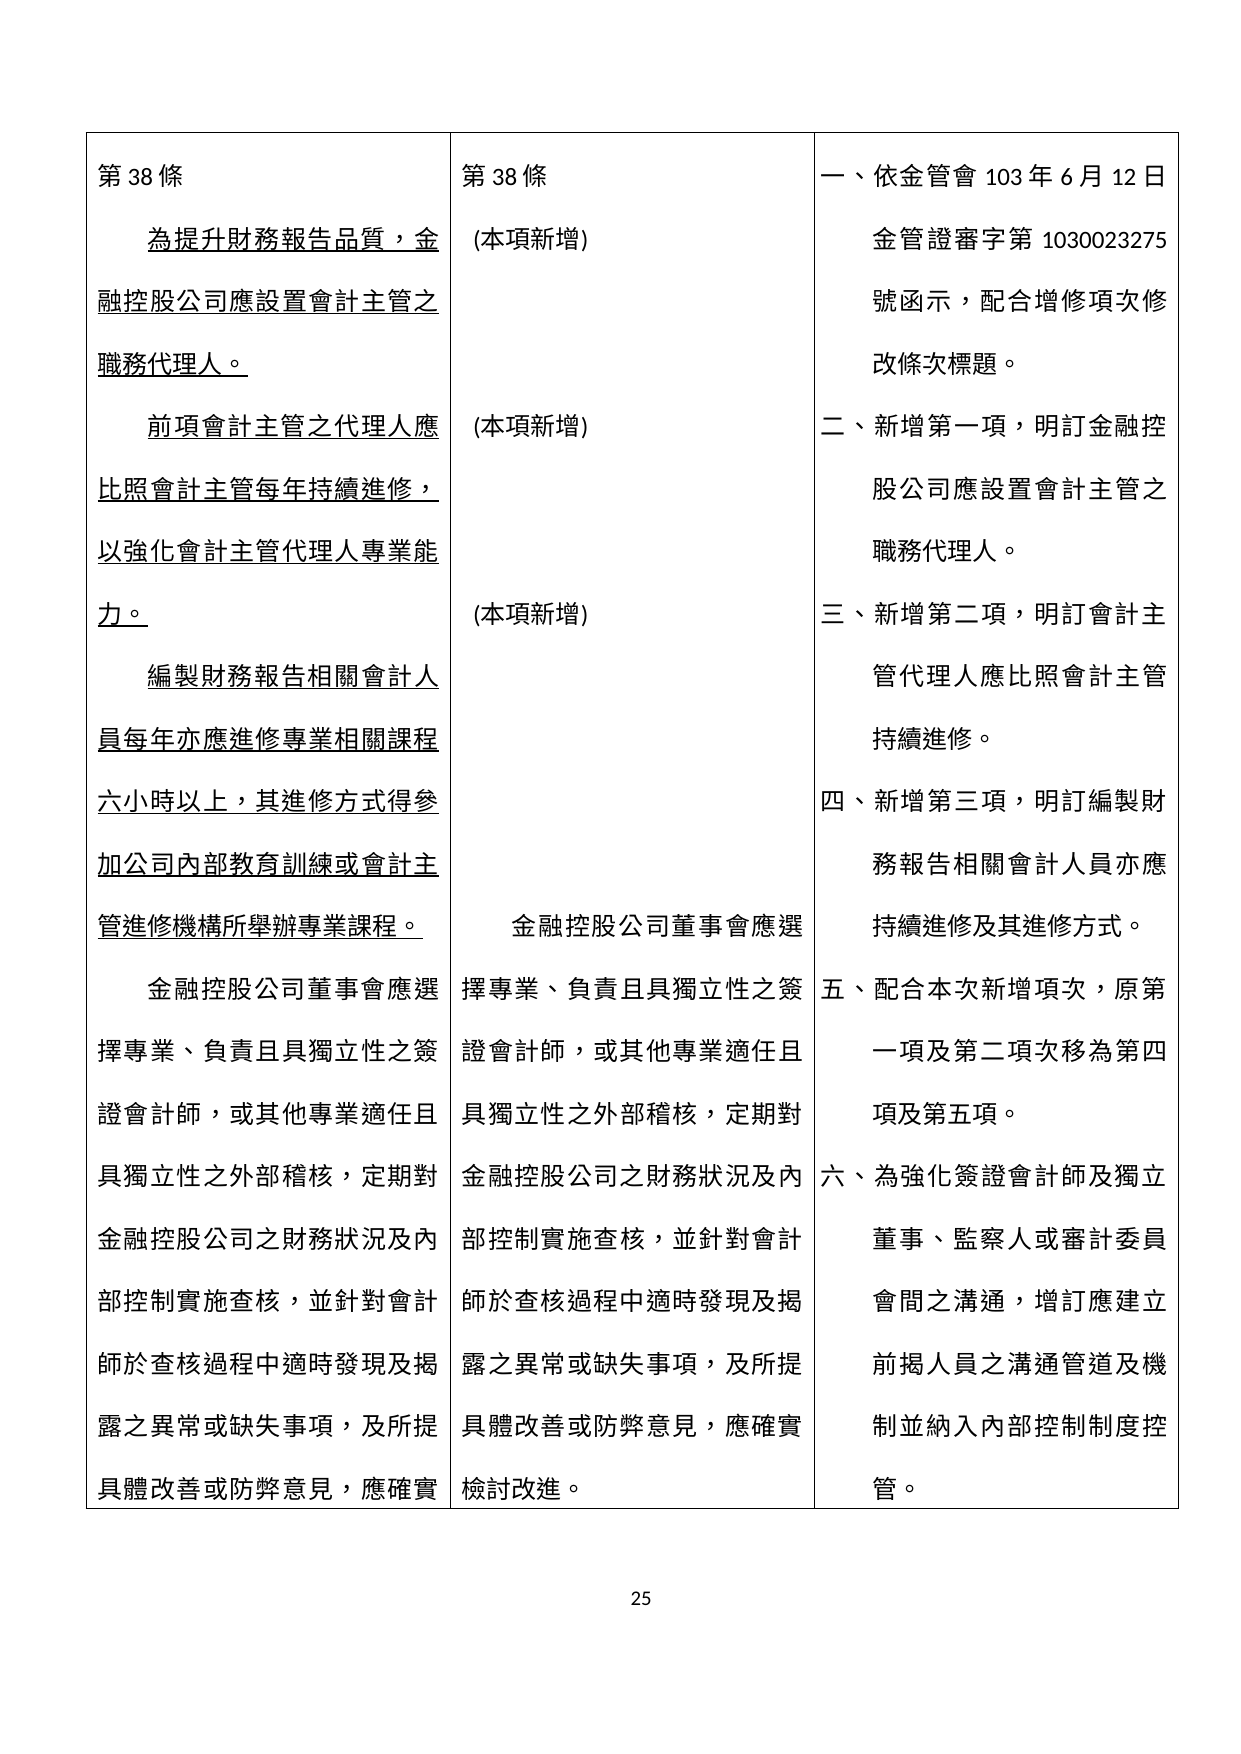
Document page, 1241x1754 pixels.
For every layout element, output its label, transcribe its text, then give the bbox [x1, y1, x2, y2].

table_cell 第38條 為提升財務報告品質，金融控股公司應設置會計主管之職務代理人。 前項會計主管之代理人應比照會計主管每年持續進修，以強化會計主管代理人專業能力。 編製財務報告相關會計人員每年亦應進修專業相關課程六小時以上，其進修方式得參加公司內部教育訓練或會計主管進修機構所舉辦專業課程。 金融控股公司董事會應選擇專業、負責且具獨立性之簽證會計師，或其他專業適任且具獨立性之外部稽核，定期對金融控股公司之財務狀況及內部控制實施查核，並針對會計師於查核過程中適時發現及揭露之異常或缺失事項，及所提具體改善或防弊意見，應確實 [87, 133, 450, 1508]
table_cell 一、依金管會103年6月12日金管證審字第1030023275號函示，配合增修項次修改條次標題。 二、新增第一項，明訂金融控股公司應設置會計主管之職務代理人。 三、新增第二項，明訂會計主管代理人應比照會計主管持續進修。 四、新增第三項，明訂編製財務報告相關會計人員亦應持續進修及其進修方式。 五、配合本次新增項次，原第一項及第二項次移為第四項及第五項。 六、為強化簽證會計師及獨立董事、監察人或審計委員會間之溝通，增訂應建立前揭人員之溝通管道及機制並納入內部控制制度控管。 [815, 133, 1178, 1508]
table_cell 第38條 (本項新增) (本項新增) (本項新增) 金融控股公司董事會應選擇專業、負責且具獨立性之簽證會計師，或其他專業適任且具獨立性之外部稽核，定期對金融控股公司之財務狀況及內部控制實施查核，並針對會計師於查核過程中適時發現及揭露之異常或缺失事項，及所提具體改善或防弊意見，應確實檢討改進。 [451, 133, 814, 1508]
